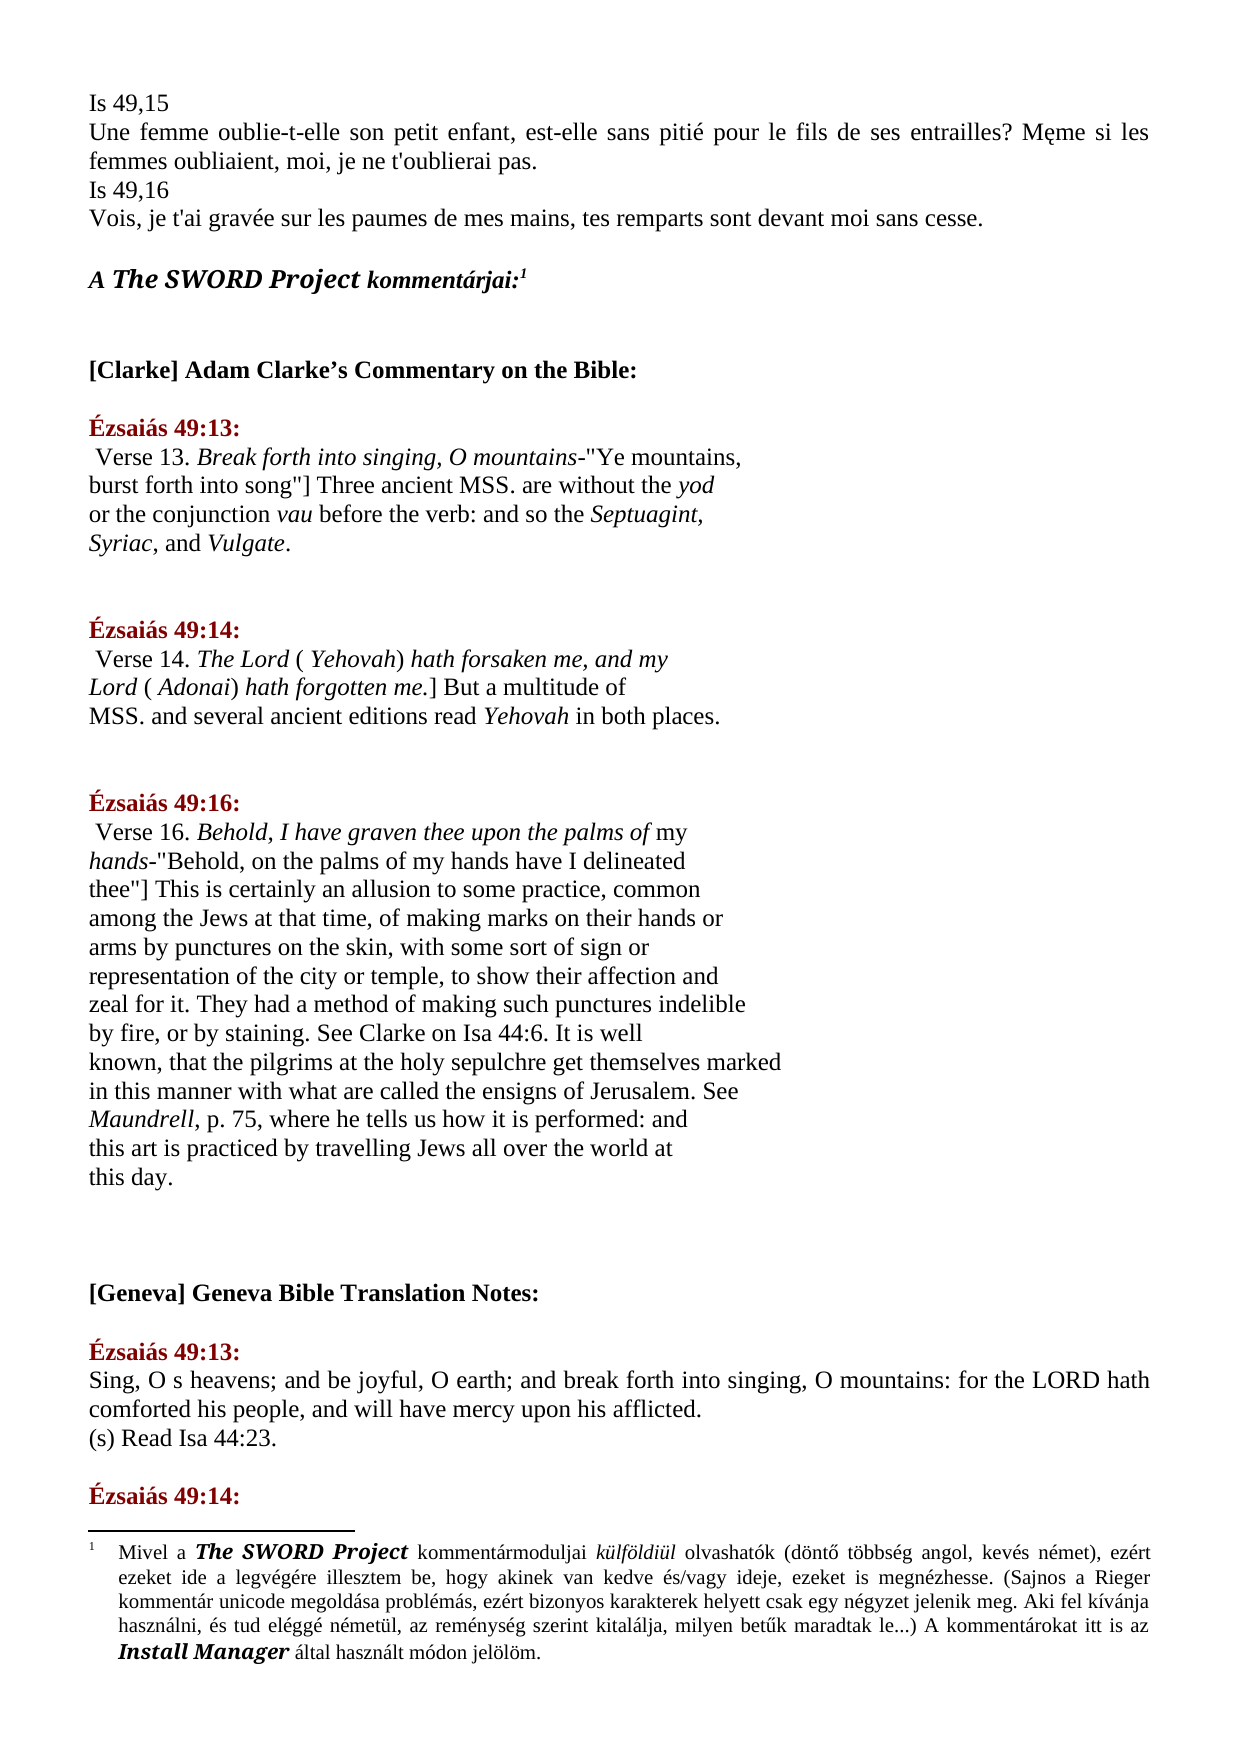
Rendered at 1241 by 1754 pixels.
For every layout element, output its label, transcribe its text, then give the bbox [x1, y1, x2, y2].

text A The SWORD Project kommentárjai: [88, 262, 1152, 296]
text [Clarke] Adam Clarke’s Commentary on the Bible: [88, 355, 1152, 383]
text Is 49,16 [88, 175, 1152, 203]
text Vois, je t'ai gravée sur les paumes de mes mains, tes remparts sont devant moi sans cesse. [88, 203, 1152, 232]
text Ézsaiás 49:14: [88, 1481, 1152, 1510]
text Ézsaiás 49:13: [88, 1337, 1152, 1366]
text [Geneva] Geneva Bible Translation Notes: [88, 1278, 1152, 1307]
text Sing, O s heavens; and be joyful, O earth; and break forth into singing, O mountains: for the LORD hath comforted his people, and will have mercy upon his afflicted. (s) Read Isa 44:23. [88, 1366, 1152, 1452]
text Verse 14. The Lord ( Yehovah) hath forsaken me, and my Lord ( Adonai) hath forgotten me.] But a multitude of MSS. and several ancient editions read Yehovah in both places. [88, 644, 1152, 759]
text Ézsaiás 49:13: [88, 413, 1152, 442]
text Is 49,15 [88, 88, 1152, 117]
text Ézsaiás 49:14: [88, 615, 1152, 644]
text Verse 13. Break forth into singing, O mountains-"Ye mountains, burst forth into song"] Three ancient MSS. are without the yod or the conjunction vau before the verb: and so the Septuagint, Syriac, and Vulgate. [88, 442, 1152, 586]
text Verse 16. Behold, I have graven thee upon the palms of my hands-"Behold, on the palms of my hands have I delineated thee"] This is certainly an allusion to some practice, common among the Jews at that time, of making marks on their hands or arms by punctures on the skin, with some sort of sign or representation of the city or temple, to show their affection and zeal for it. They had a method of making such punctures indelible by fire, or by staining. See Clarke on Isa 44:6. It is well known, that the pilgrims at the holy sepulchre get themselves marked in this manner with what are called the ensigns of Jerusalem. See Maundrell, p. 75, where he tells us how it is performed: and this art is practiced by travelling Jews all over the world at this day. [88, 817, 1152, 1219]
text Ézsaiás 49:16: [88, 788, 1152, 817]
text Une femme oublie-t-elle son petit enfant, est-elle sans pitié pour le fils de ses entrailles? Męme si les femmes oubliaient, moi, je ne t'oublierai pas. [88, 117, 1152, 175]
text Mivel a The SWORD Project kommentármoduljai külföldiül olvashatók (döntő többség angol, kevés német), ezért ezeket ide a legvégére illesztem be, hogy akinek van kedve és/vagy ideje, ezeket is megnézhesse. (Sajnos a Rieger kommentár unicode megoldása problémás, ezért bizonyos karakterek helyett csak egy négyzet jelenik meg. Aki fel kívánja használni, és tud eléggé németül, az reménység szerint kitalálja, milyen betűk maradtak le...) A kommentárokat itt is az Install Manager által használt módon jelölöm. [88, 1537, 1152, 1665]
